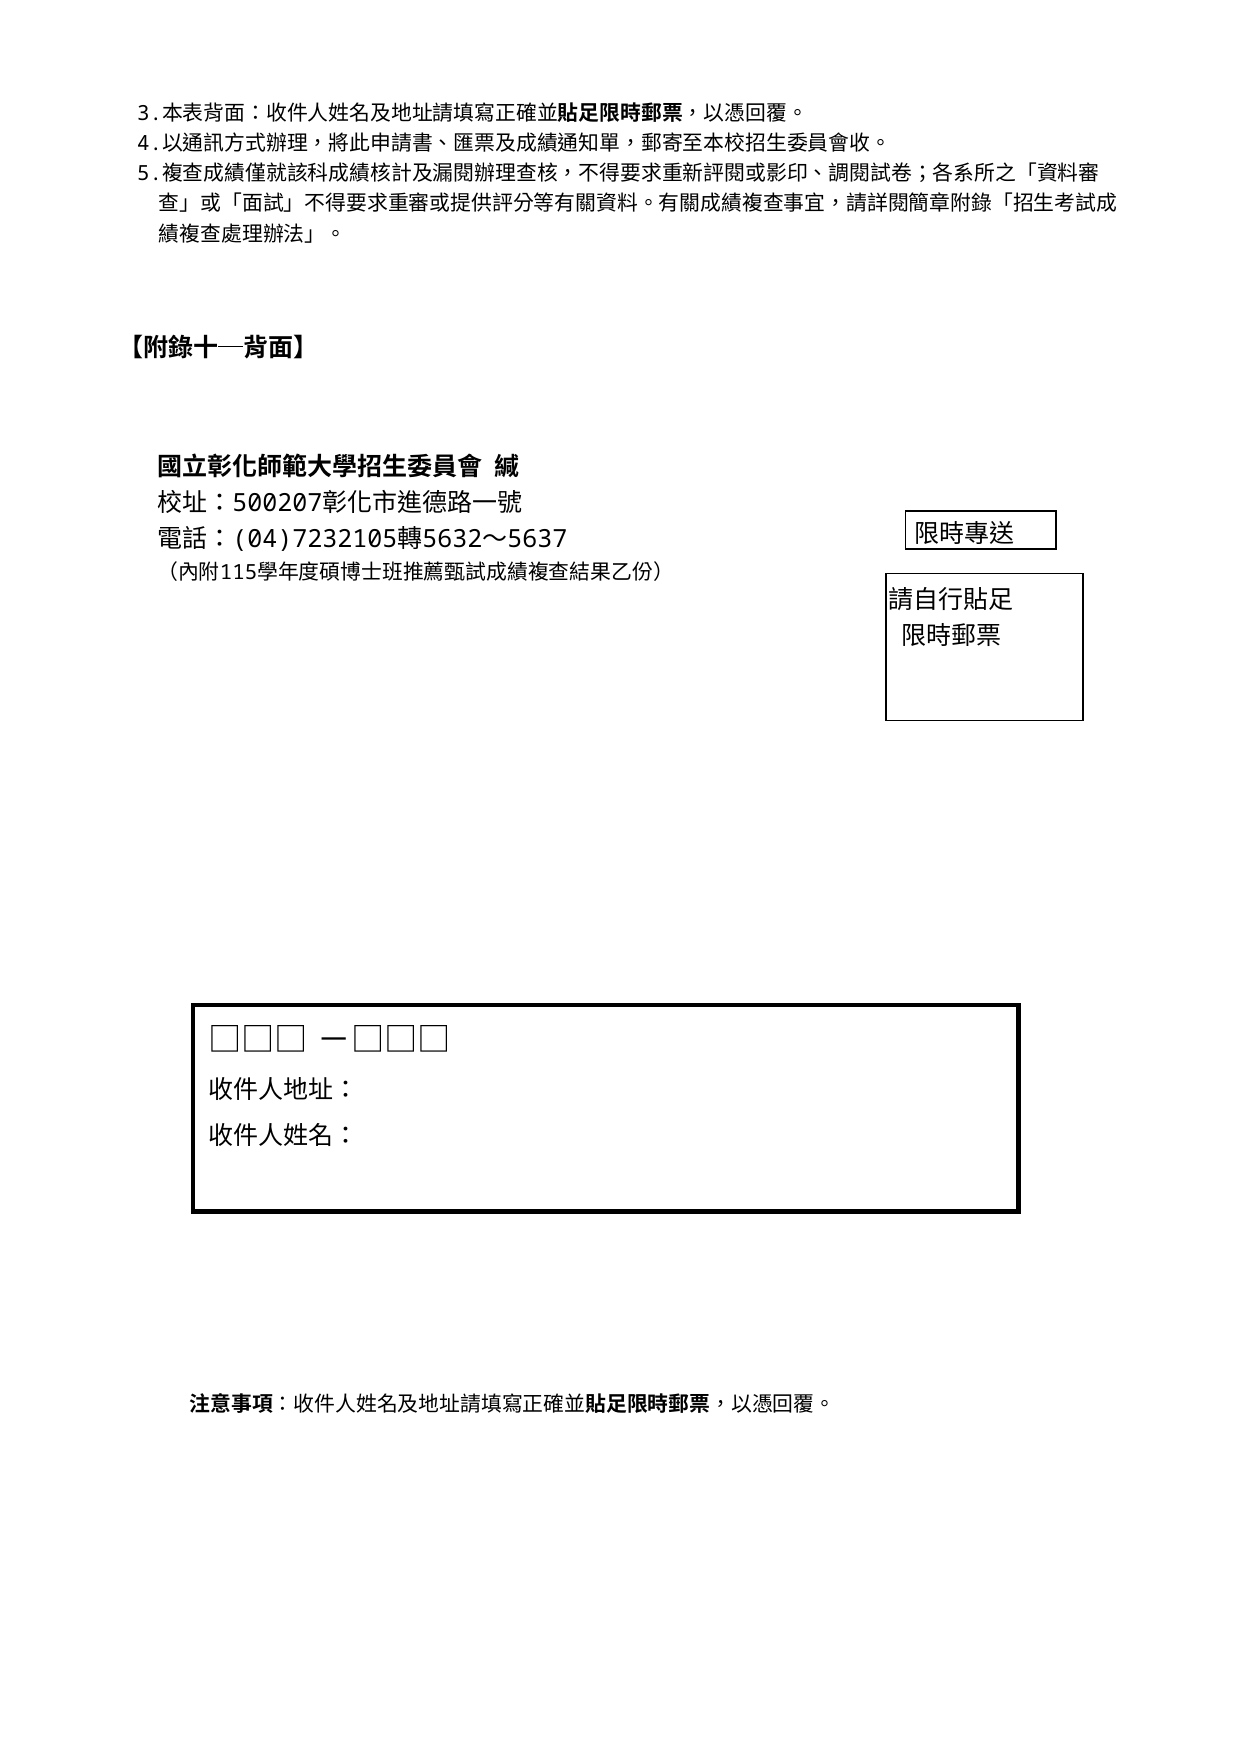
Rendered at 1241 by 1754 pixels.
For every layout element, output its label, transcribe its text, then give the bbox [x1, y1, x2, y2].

subtitle 【附錄十─背面】 [118, 304, 1122, 366]
text 注意事項：收件人姓名及地址請填寫正確並貼足限時郵票，以憑回覆。 [189, 1387, 1041, 1418]
text 3.本表背面：收件人姓名及地址請填寫正確並貼足限時郵票，以憑回覆。 [137, 96, 1122, 126]
text 4.以通訊方式辦理，將此申請書、匯票及成績通知單，郵寄至本校招生委員會收。 [137, 126, 1122, 156]
text 5.複查成績僅就該科成績核計及漏閱辦理查核，不得要求重新評閱或影印、調閱試卷；各系所之「資料審查」或「面試」不得要求重審或提供評分等有關資料。有關成績複查事宜，請詳閱簡章附錄「招生考試成績複查處理辦法」。 [137, 156, 1122, 247]
